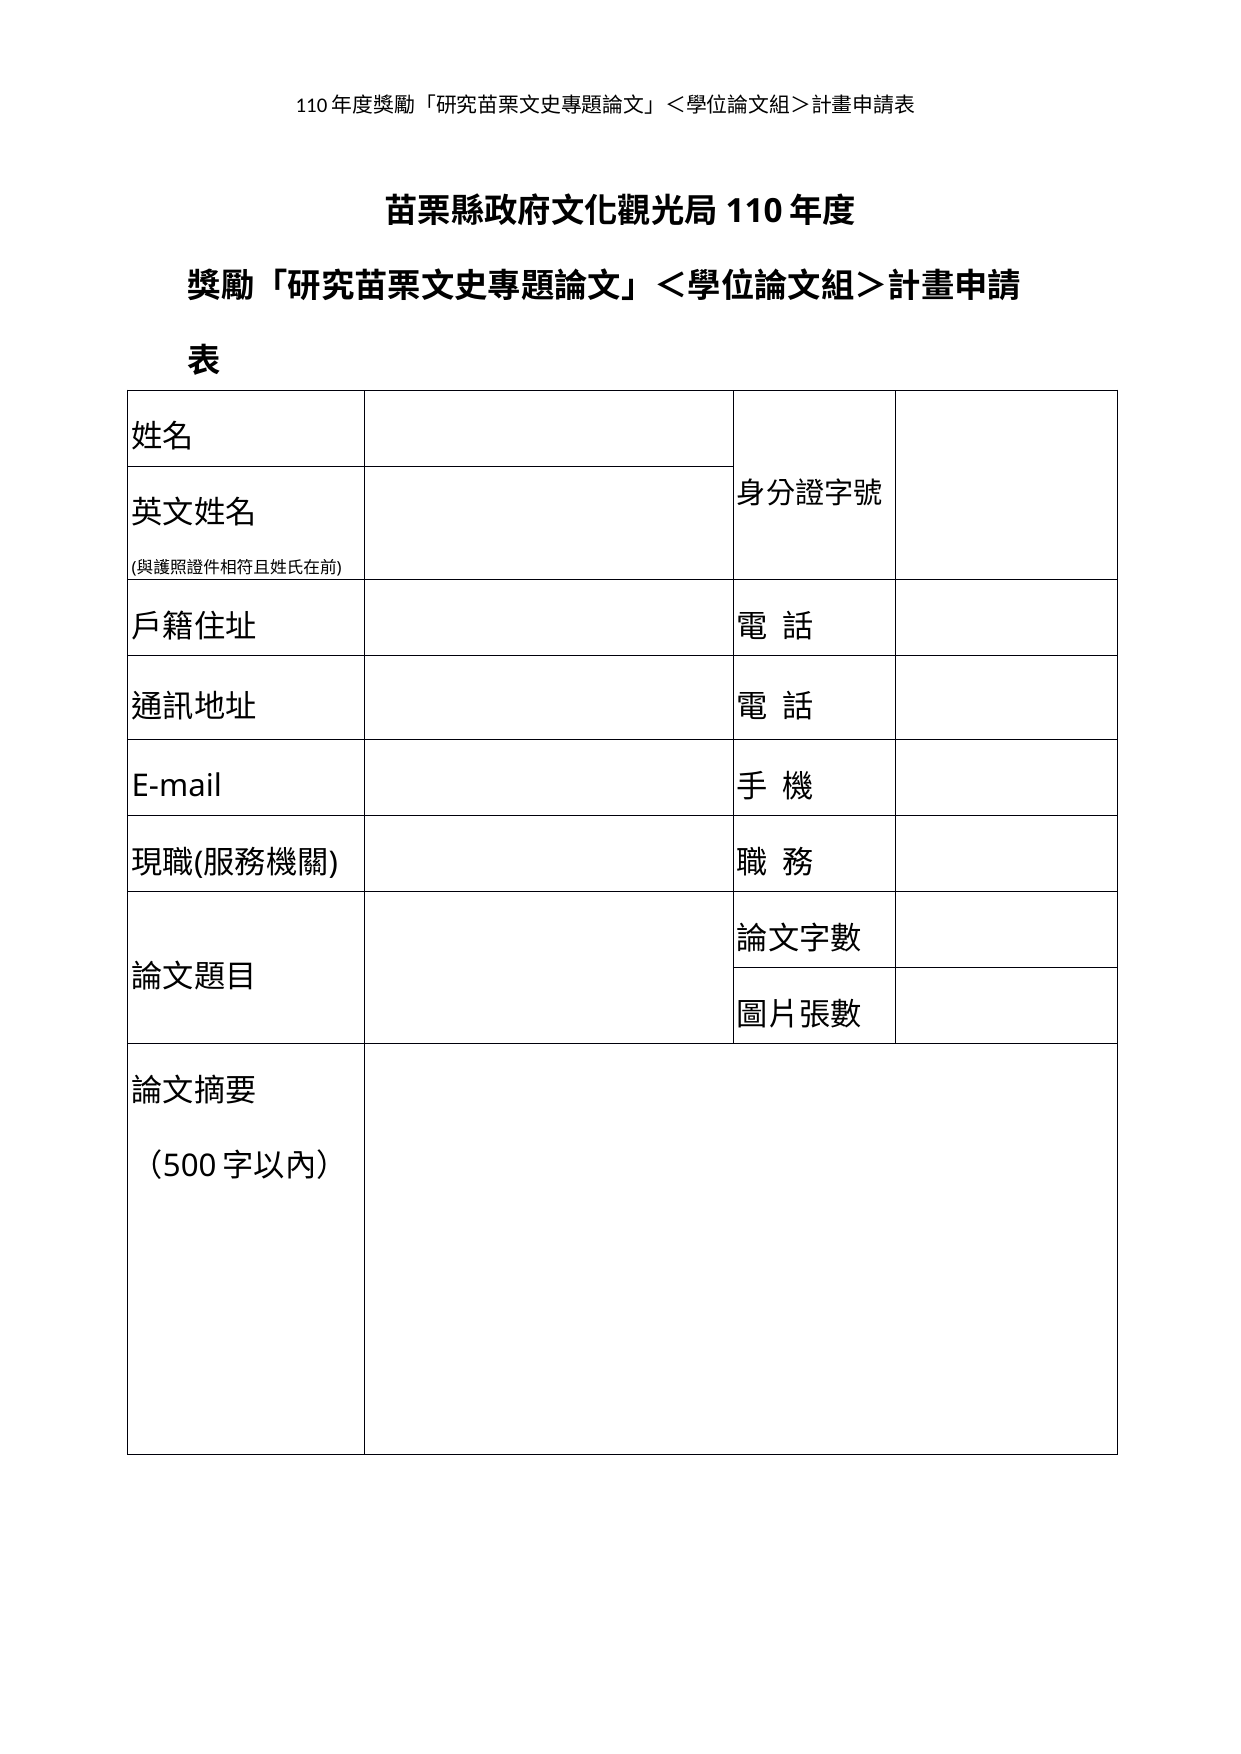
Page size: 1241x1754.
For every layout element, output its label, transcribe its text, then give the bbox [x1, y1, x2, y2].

table_cell 電 話 [734, 656, 895, 739]
table_cell 職 務 [734, 816, 895, 891]
table_header 姓名 [128, 391, 364, 466]
table_cell 英文姓名 (與護照證件相符且姓氏在前) [128, 467, 364, 579]
table_cell E-mail [128, 740, 364, 815]
text 苗栗縣政府文化觀光局 110年度 [187, 164, 1053, 239]
table_cell [365, 656, 733, 739]
table_cell 戶籍住址 [128, 580, 364, 655]
table_cell [896, 968, 1117, 1043]
table_cell [896, 656, 1117, 739]
table_cell [365, 467, 733, 579]
table_cell 論文字數 [734, 892, 895, 967]
table_header 身分證字號 [734, 391, 895, 579]
table_cell 電 話 [734, 580, 895, 655]
table_cell 論文摘要 （500字以內） [128, 1044, 364, 1453]
table_cell 現職(服務機關) [128, 816, 364, 891]
table_header [896, 391, 1117, 579]
text 獎勵「研究苗栗文史專題論文」＜學位論文組＞計畫申請表 [187, 239, 1053, 389]
table_cell [896, 580, 1117, 655]
table_header [365, 391, 733, 466]
table_cell [896, 740, 1117, 815]
table_cell 圖片張數 [734, 968, 895, 1043]
table_cell [365, 580, 733, 655]
table_cell 通訊地址 [128, 656, 364, 739]
table_cell [365, 740, 733, 815]
table_cell 手 機 [734, 740, 895, 815]
table_cell 論文題目 [128, 892, 364, 1043]
table_cell [896, 816, 1117, 891]
table_cell [365, 892, 733, 1043]
table_cell [365, 1044, 1117, 1453]
table_cell [365, 816, 733, 891]
table_cell [896, 892, 1117, 967]
